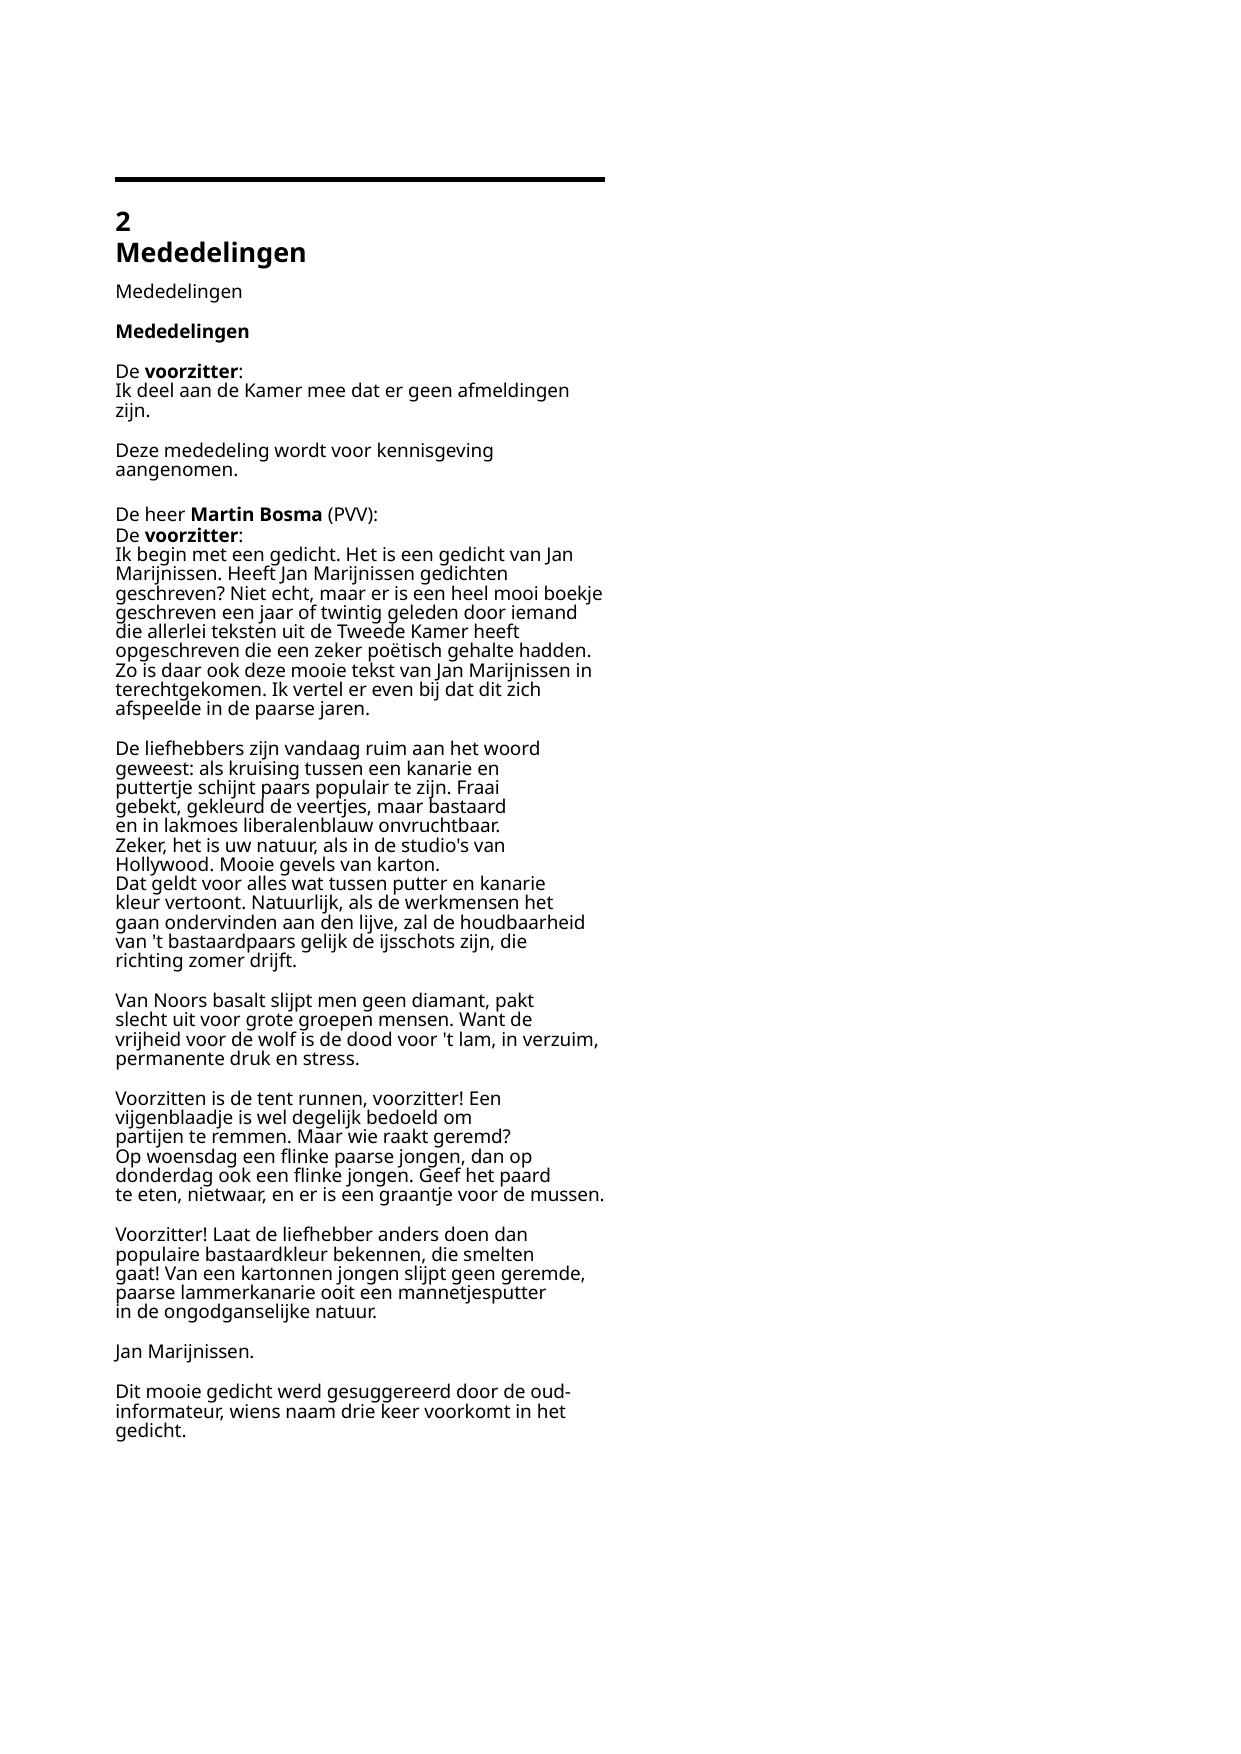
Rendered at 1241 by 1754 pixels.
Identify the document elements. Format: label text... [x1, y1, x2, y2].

text De liefhebbers zijn vandaag ruim aan het woord [115, 740, 605, 759]
text permanente druk en stress. [115, 1050, 605, 1069]
text gaat! Van een kartonnen jongen slijpt geen geremde, [115, 1265, 605, 1284]
text Van Noors basalt slijpt men geen diamant, pakt [115, 992, 605, 1011]
text De voorzitter: [115, 363, 605, 382]
text Mededelingen [115, 239, 605, 283]
text vijgenblaadje is wel degelijk bedoeld om [115, 1109, 605, 1128]
text partijen te remmen. Maar wie raakt geremd? [115, 1128, 605, 1148]
text Jan Marijnissen. [115, 1343, 605, 1363]
text populaire bastaardkleur bekennen, die smelten [115, 1246, 605, 1265]
text slecht uit voor grote groepen mensen. Want de [115, 1011, 605, 1031]
text Ik deel aan de Kamer mee dat er geen afmeldingen zijn. [115, 382, 605, 421]
text 2 [115, 203, 605, 239]
text Zeker, het is uw natuur, als in de studio's van [115, 837, 605, 856]
text van 't bastaardpaars gelijk de ijsschots zijn, die [115, 933, 605, 952]
text geweest: als kruising tussen een kanarie en [115, 759, 605, 779]
text Op woensdag een flinke paarse jongen, dan op [115, 1148, 605, 1167]
text De heer Martin Bosma (PVV): [115, 501, 605, 527]
text Voorzitter! Laat de liefhebber anders doen dan [115, 1226, 605, 1246]
text Deze mededeling wordt voor kennisgeving aangenomen. [115, 442, 605, 480]
text Dit mooie gedicht werd gesuggereerd door de oud-informateur, wiens naam drie keer voorkomt in het gedicht. [115, 1383, 605, 1441]
text in de ongodganselijke natuur. [115, 1303, 605, 1323]
text te eten, nietwaar, en er is een graantje voor de mussen. [115, 1186, 605, 1206]
text Voorzitten is de tent runnen, voorzitter! Een [115, 1090, 605, 1109]
text puttertje schijnt paars populair te zijn. Fraai [115, 779, 605, 798]
text Mededelingen [115, 283, 605, 302]
text donderdag ook een flinke jongen. Geef het paard [115, 1167, 605, 1186]
text Dat geldt voor alles wat tussen putter en kanarie [115, 875, 605, 894]
text kleur vertoont. Natuurlijk, als de werkmensen het [115, 894, 605, 914]
text Hollywood. Mooie gevels van karton. [115, 856, 605, 875]
text Ik begin met een gedicht. Het is een gedicht van Jan Marijnissen. Heeft Jan Marijnissen gedichten geschreven? Niet echt, maar er is een heel mooi boekje geschreven een jaar of twintig geleden door iemand die allerlei teksten uit de Tweede Kamer heeft opgeschreven die een zeker poëtisch gehalte hadden. Zo is daar ook deze mooie tekst van Jan Marijnissen in terechtgekomen. Ik vertel er even bij dat dit zich afspeelde in de paarse jaren. [115, 546, 605, 719]
text gebekt, gekleurd de veertjes, maar bastaard [115, 798, 605, 817]
text De voorzitter: [115, 527, 605, 546]
text gaan ondervinden aan den lijve, zal de houdbaarheid [115, 914, 605, 933]
text paarse lammerkanarie ooit een mannetjesputter [115, 1284, 605, 1303]
text en in lakmoes liberalenblauw onvruchtbaar. [115, 817, 605, 837]
text vrijheid voor de wolf is de dood voor 't lam, in verzuim, [115, 1031, 605, 1050]
text Mededelingen [115, 323, 605, 342]
text richting zomer drijft. [115, 952, 605, 971]
